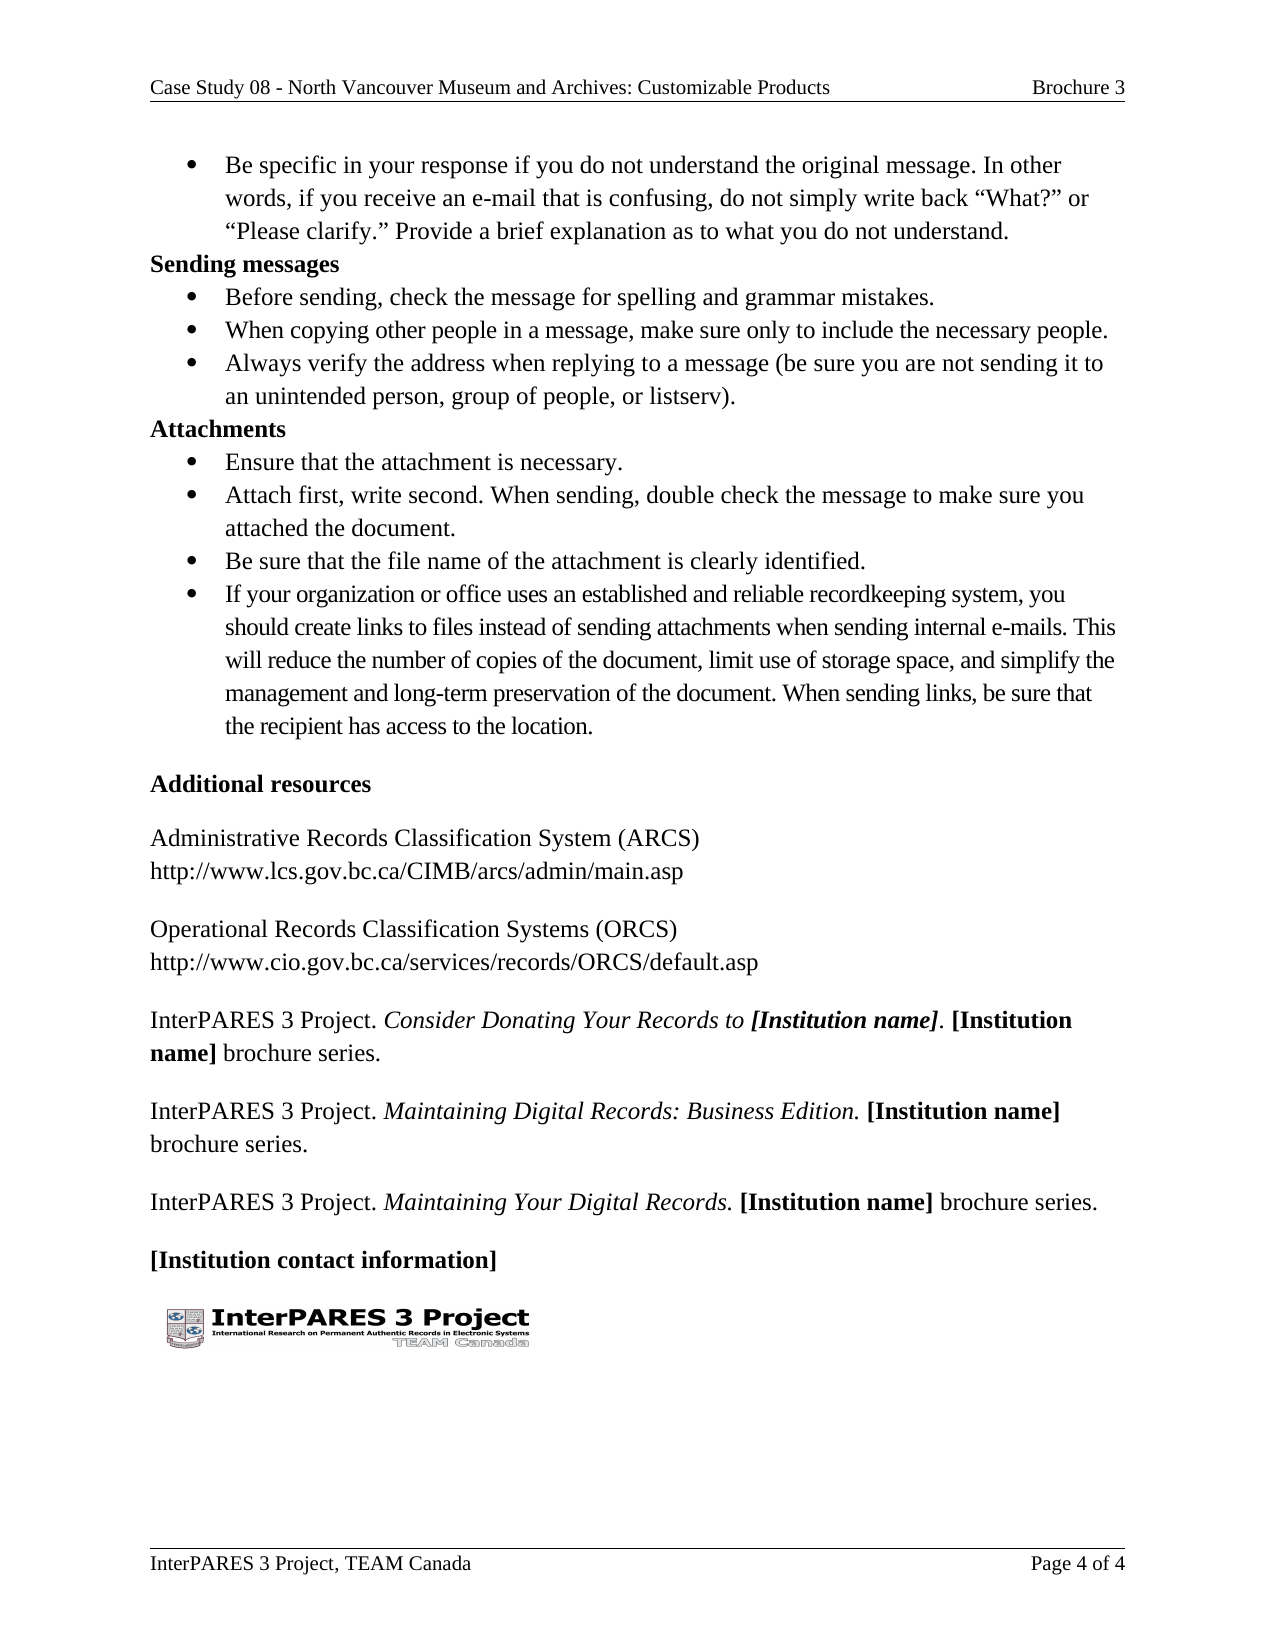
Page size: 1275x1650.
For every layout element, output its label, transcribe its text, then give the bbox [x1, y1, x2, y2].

list Before sending, check the message for spelling and grammar mistakes. [187, 282, 1125, 311]
list If your organization or office uses an established and reliable recordkeeping system, you should create links to files instead of sending attachments when sending internal e-mails. This will reduce the number of copies of the document, limit use of storage space, and simplify the management and long-term preservation of the document. When sending links, be sure that the recipient has access to the location. [187, 579, 1125, 740]
text InterPARES 3 Project. Maintaining Digital Records: Business Edition. [Institution name] brochure series. [150, 1096, 1125, 1158]
text Sending messages [150, 249, 1125, 278]
list Ensure that the attachment is necessary. [187, 447, 1125, 476]
text Administrative Records Classification System (ARCS) http://www.lcs.gov.bc.ca/CIMB/arcs/admin/main.asp [150, 823, 1125, 885]
text [Institution contact information] [150, 1245, 1125, 1274]
list When copying other people in a message, make sure only to include the necessary people. [187, 315, 1125, 344]
picture [166, 1308, 530, 1349]
text Operational Records Classification Systems (ORCS) http://www.cio.gov.bc.ca/services/records/ORCS/default.asp [150, 914, 1125, 976]
text InterPARES 3 Project. Maintaining Your Digital Records. [Institution name] brochure series. [150, 1187, 1125, 1216]
text InterPARES 3 Project. Consider Donating Your Records to [Institution name]. [Institution name] brochure series. [150, 1005, 1125, 1067]
list Always verify the address when replying to a message (be sure you are not sending it to an unintended person, group of people, or listserv). [187, 348, 1125, 410]
text Attachments [150, 414, 1125, 443]
list Be specific in your response if you do not understand the original message. In other words, if you receive an e-mail that is confusing, do not simply write back “What?” or “Please clarify.” Provide a brief explanation as to what you do not understand. [187, 150, 1125, 245]
text Additional resources [150, 769, 1125, 798]
list Be sure that the file name of the attachment is clearly identified. [187, 546, 1125, 575]
list Attach first, write second. When sending, double check the message to make sure you attached the document. [187, 480, 1125, 542]
